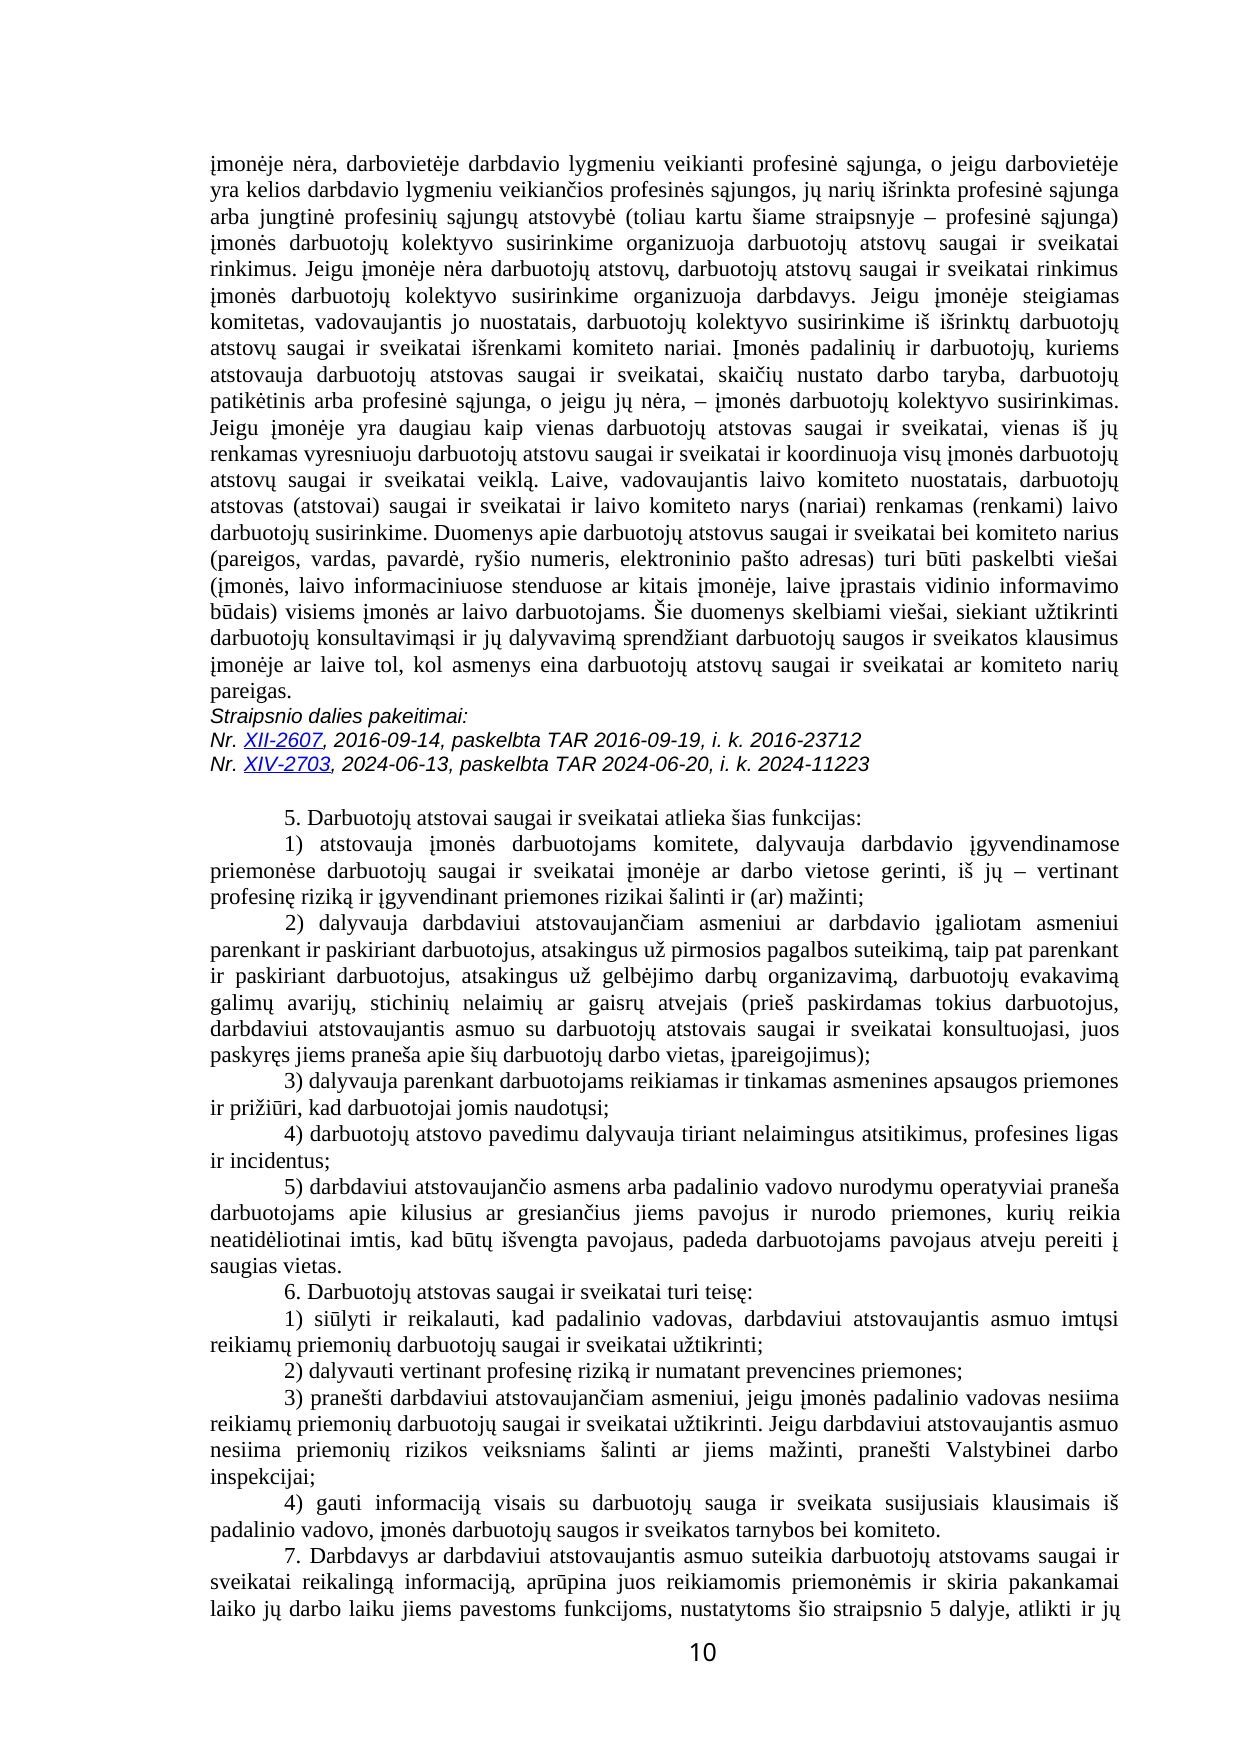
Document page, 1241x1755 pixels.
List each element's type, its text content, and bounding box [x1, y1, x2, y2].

text 3) dalyvauja parenkant darbuotojams reikiamas ir tinkamas asmenines apsaugos priemones ir prižiūri, kad darbuotojai jomis naudotųsi; [210, 1068, 1120, 1120]
text 5. Darbuotojų atstovai saugai ir sveikatai atlieka šias funkcijas: [210, 804, 1120, 830]
text 1) siūlyti ir reikalauti, kad padalinio vadovas, darbdaviui atstovaujantis asmuo imtųsi reikiamų priemonių darbuotojų saugai ir sveikatai užtikrinti; [210, 1305, 1120, 1357]
text 2) dalyvauja darbdaviui atstovaujančiam asmeniui ar darbdavio įgaliotam asmeniui parenkant ir paskiriant darbuotojus, atsakingus už pirmosios pagalbos suteikimą, taip pat parenkant ir paskiriant darbuotojus, atsakingus už gelbėjimo darbų organizavimą, darbuotojų evakavimą galimų avarijų, stichinių nelaimių ar gaisrų atvejais (prieš paskirdamas tokius darbuotojus, darbdaviui atstovaujantis asmuo su darbuotojų atstovais saugai ir sveikatai konsultuojasi, juos paskyręs jiems praneša apie šių darbuotojų darbo vietas, įpareigojimus); [210, 909, 1120, 1068]
text 6. Darbuotojų atstovas saugai ir sveikatai turi teisę: [210, 1278, 1120, 1305]
text Straipsnio dalies pakeitimai: [210, 703, 1120, 727]
text Nr. XII-2607, 2016-09-14, paskelbta TAR 2016-09-19, i. k. 2016-23712 [210, 727, 1120, 751]
text 4) gauti informaciją visais su darbuotojų sauga ir sveikata susijusiais klausimais iš padalinio vadovo, įmonės darbuotojų saugos ir sveikatos tarnybos bei komiteto. [210, 1489, 1120, 1542]
text 5) darbdaviui atstovaujančio asmens arba padalinio vadovo nurodymu operatyviai praneša darbuotojams apie kilusius ar gresiančius jiems pavojus ir nurodo priemones, kurių reikia neatidėliotinai imtis, kad būtų išvengta pavojaus, padeda darbuotojams pavojaus atveju pereiti į saugias vietas. [210, 1173, 1120, 1278]
text 1) atstovauja įmonės darbuotojams komitete, dalyvauja darbdavio įgyvendinamose priemonėse darbuotojų saugai ir sveikatai įmonėje ar darbo vietose gerinti, iš jų – vertinant profesinę riziką ir įgyvendinant priemones rizikai šalinti ir (ar) mažinti; [210, 830, 1120, 909]
text Nr. XIV-2703, 2024-06-13, paskelbta TAR 2024-06-20, i. k. 2024-11223 [210, 751, 1120, 775]
text 3) pranešti darbdaviui atstovaujančiam asmeniui, jeigu įmonės padalinio vadovas nesiima reikiamų priemonių darbuotojų saugai ir sveikatai užtikrinti. Jeigu darbdaviui atstovaujantis asmuo nesiima priemonių rizikos veiksniams šalinti ar jiems mažinti, pranešti Valstybinei darbo inspekcijai; [210, 1384, 1120, 1489]
text 4) darbuotojų atstovo pavedimu dalyvauja tiriant nelaimingus atsitikimus, profesines ligas ir incidentus; [210, 1120, 1120, 1173]
text 2) dalyvauti vertinant profesinę riziką ir numatant prevencines priemones; [210, 1357, 1120, 1384]
text įmonėje nėra, darbovietėje darbdavio lygmeniu veikianti profesinė sąjunga, o jeigu darbovietėje yra kelios darbdavio lygmeniu veikiančios profesinės sąjungos, jų narių išrinkta profesinė sąjunga arba jungtinė profesinių sąjungų atstovybė (toliau kartu šiame straipsnyje – profesinė sąjunga) įmonės darbuotojų kolektyvo susirinkime organizuoja darbuotojų atstovų saugai ir sveikatai rinkimus. Jeigu įmonėje nėra darbuotojų atstovų, darbuotojų atstovų saugai ir sveikatai rinkimus įmonės darbuotojų kolektyvo susirinkime organizuoja darbdavys. Jeigu įmonėje steigiamas komitetas, vadovaujantis jo nuostatais, darbuotojų kolektyvo susirinkime iš išrinktų darbuotojų atstovų saugai ir sveikatai išrenkami komiteto nariai. Įmonės padalinių ir darbuotojų, kuriems atstovauja darbuotojų atstovas saugai ir sveikatai, skaičių nustato darbo taryba, darbuotojų patikėtinis arba profesinė sąjunga, o jeigu jų nėra, – įmonės darbuotojų kolektyvo susirinkimas. Jeigu įmonėje yra daugiau kaip vienas darbuotojų atstovas saugai ir sveikatai, vienas iš jų renkamas vyresniuoju darbuotojų atstovu saugai ir sveikatai ir koordinuoja visų įmonės darbuotojų atstovų saugai ir sveikatai veiklą. Laive, vadovaujantis laivo komiteto nuostatais, darbuotojų atstovas (atstovai) saugai ir sveikatai ir laivo komiteto narys (nariai) renkamas (renkami) laivo darbuotojų susirinkime. Duomenys apie darbuotojų atstovus saugai ir sveikatai bei komiteto narius (pareigos, vardas, pavardė, ryšio numeris, elektroninio pašto adresas) turi būti paskelbti viešai (įmonės, laivo informaciniuose stenduose ar kitais įmonėje, laive įprastais vidinio informavimo būdais) visiems įmonės ar laivo darbuotojams. Šie duomenys skelbiami viešai, siekiant užtikrinti darbuotojų konsultavimąsi ir jų dalyvavimą sprendžiant darbuotojų saugos ir sveikatos klausimus įmonėje ar laive tol, kol asmenys eina darbuotojų atstovų saugai ir sveikatai ar komiteto narių pareigas. [210, 150, 1120, 703]
text 7. Darbdavys ar darbdaviui atstovaujantis asmuo suteikia darbuotojų atstovams saugai ir sveikatai reikalingą informaciją, aprūpina juos reikiamomis priemonėmis ir skiria pakankamai laiko jų darbo laiku jiems pavestoms funkcijoms, nustatytoms šio straipsnio 5 dalyje, atlikti ir jų [210, 1542, 1120, 1621]
